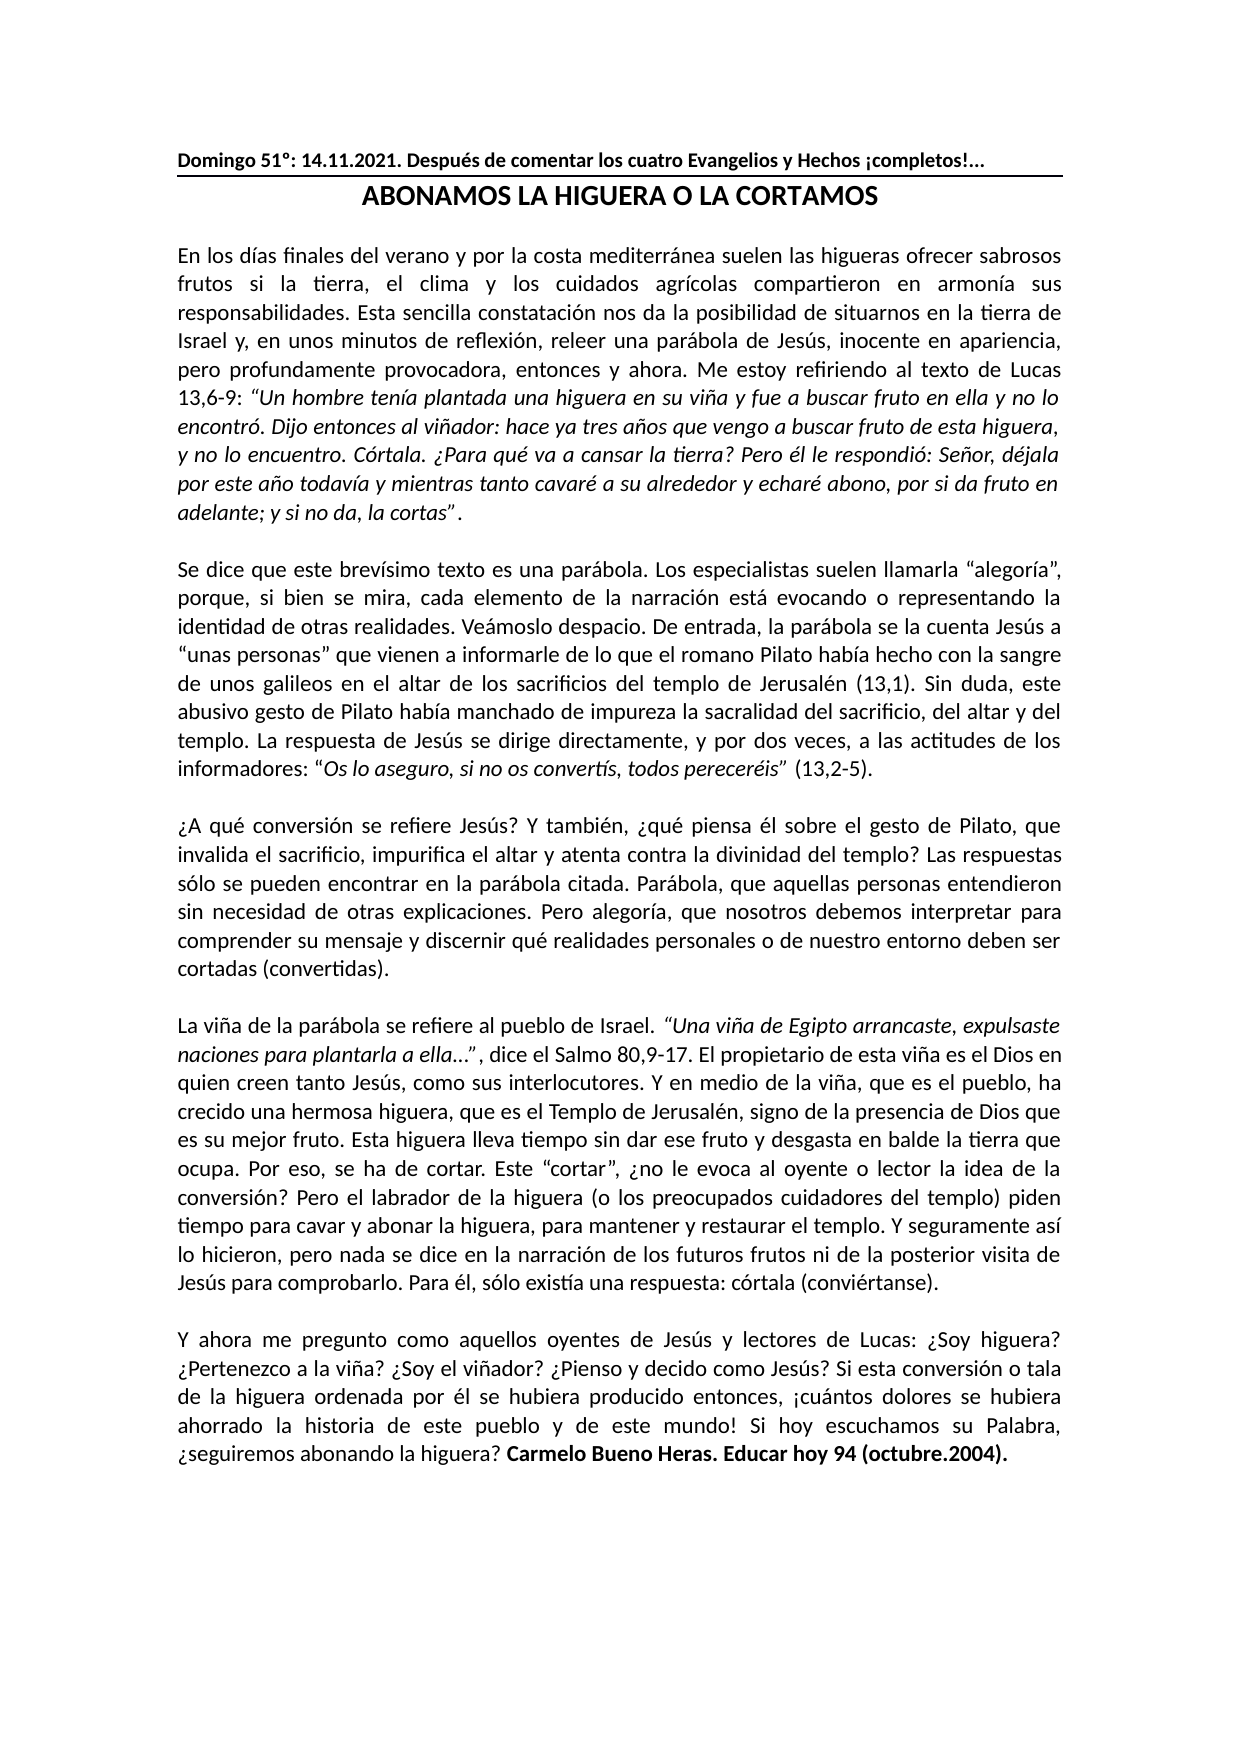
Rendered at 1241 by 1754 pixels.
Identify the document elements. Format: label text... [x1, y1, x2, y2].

text Y ahora me pregunto como aquellos oyentes de Jesús y lectores de Lucas: ¿Soy higuera? ¿Pertenezco a la viña? ¿Soy el viñador? ¿Pienso y decido como Jesús? Si esta conversión o tala de la higuera ordenada por él se hubiera producido entonces, ¡cuántos dolores se hubiera ahorrado la historia de este pueblo y de este mundo! Si hoy escuchamos su Palabra, ¿seguiremos abonando la higuera? Carmelo Bueno Heras. Educar hoy 94 (octubre.2004). [177, 1325, 1063, 1468]
text La viña de la parábola se refiere al pueblo de Israel. “Una viña de Egipto arrancaste, expulsaste naciones para plantarla a ella...”, dice el Salmo 80,9-17. El propietario de esta viña es el Dios en quien creen tanto Jesús, como sus interlocutores. Y en medio de la viña, que es el pueblo, ha crecido una hermosa higuera, que es el Templo de Jerusalén, signo de la presencia de Dios que es su mejor fruto. Esta higuera lleva tiempo sin dar ese fruto y desgasta en balde la tierra que ocupa. Por eso, se ha de cortar. Este “cortar”, ¿no le evoca al oyente o lector la idea de la conversión? Pero el labrador de la higuera (o los preocupados cuidadores del templo) piden tiempo para cavar y abonar la higuera, para mantener y restaurar el templo. Y seguramente así lo hicieron, pero nada se dice en la narración de los futuros frutos ni de la posterior visita de Jesús para comprobarlo. Para él, sólo existía una respuesta: córtala (conviértanse). [177, 1011, 1063, 1296]
text ¿A qué conversión se refiere Jesús? Y también, ¿qué piensa él sobre el gesto de Pilato, que invalida el sacrificio, impurifica el altar y atenta contra la divinidad del templo? Las respuestas sólo se pueden encontrar en la parábola citada. Parábola, que aquellas personas entendieron sin necesidad de otras explicaciones. Pero alegoría, que nosotros debemos interpretar para comprender su mensaje y discernir qué realidades personales o de nuestro entorno deben ser cortadas (convertidas). [177, 812, 1063, 982]
text Se dice que este brevísimo texto es una parábola. Los especialistas suelen llamarla “alegoría”, porque, si bien se mira, cada elemento de la narración está evocando o representando la identidad de otras realidades. Veámoslo despacio. De entrada, la parábola se la cuenta Jesús a “unas personas” que vienen a informarle de lo que el romano Pilato había hecho con la sangre de unos galileos en el altar de los sacrificios del templo de Jerusalén (13,1). Sin duda, este abusivo gesto de Pilato había manchado de impureza la sacralidad del sacrificio, del altar y del templo. La respuesta de Jesús se dirige directamente, y por dos veces, a las actitudes de los informadores: “Os lo aseguro, si no os convertís, todos pereceréis” (13,2-5). [177, 555, 1063, 783]
text Domingo 51º: 14.11.2021. Después de comentar los cuatro Evangelios y Hechos ¡completos!... [177, 148, 1063, 175]
text En los días finales del verano y por la costa mediterránea suelen las higueras ofrecer sabrosos frutos si la tierra, el clima y los cuidados agrícolas compartieron en armonía sus responsabilidades. Esta sencilla constatación nos da la posibilidad de situarnos en la tierra de Israel y, en unos minutos de reflexión, releer una parábola de Jesús, inocente en apariencia, pero profundamente provocadora, entonces y ahora. Me estoy refiriendo al texto de Lucas 13,6-9: “Un hombre tenía plantada una higuera en su viña y fue a buscar fruto en ella y no lo encontró. Dijo entonces al viñador: hace ya tres años que vengo a buscar fruto de esta higuera, y no lo encuentro. Córtala. ¿Para qué va a cansar la tierra? Pero él le respondió: Señor, déjala por este año todavía y mientras tanto cavaré a su alrededor y echaré abono, por si da fruto en adelante; y si no da, la cortas”. [177, 241, 1063, 526]
subtitle ABONAMOS LA HIGUERA O LA CORTAMOS [177, 177, 1063, 212]
